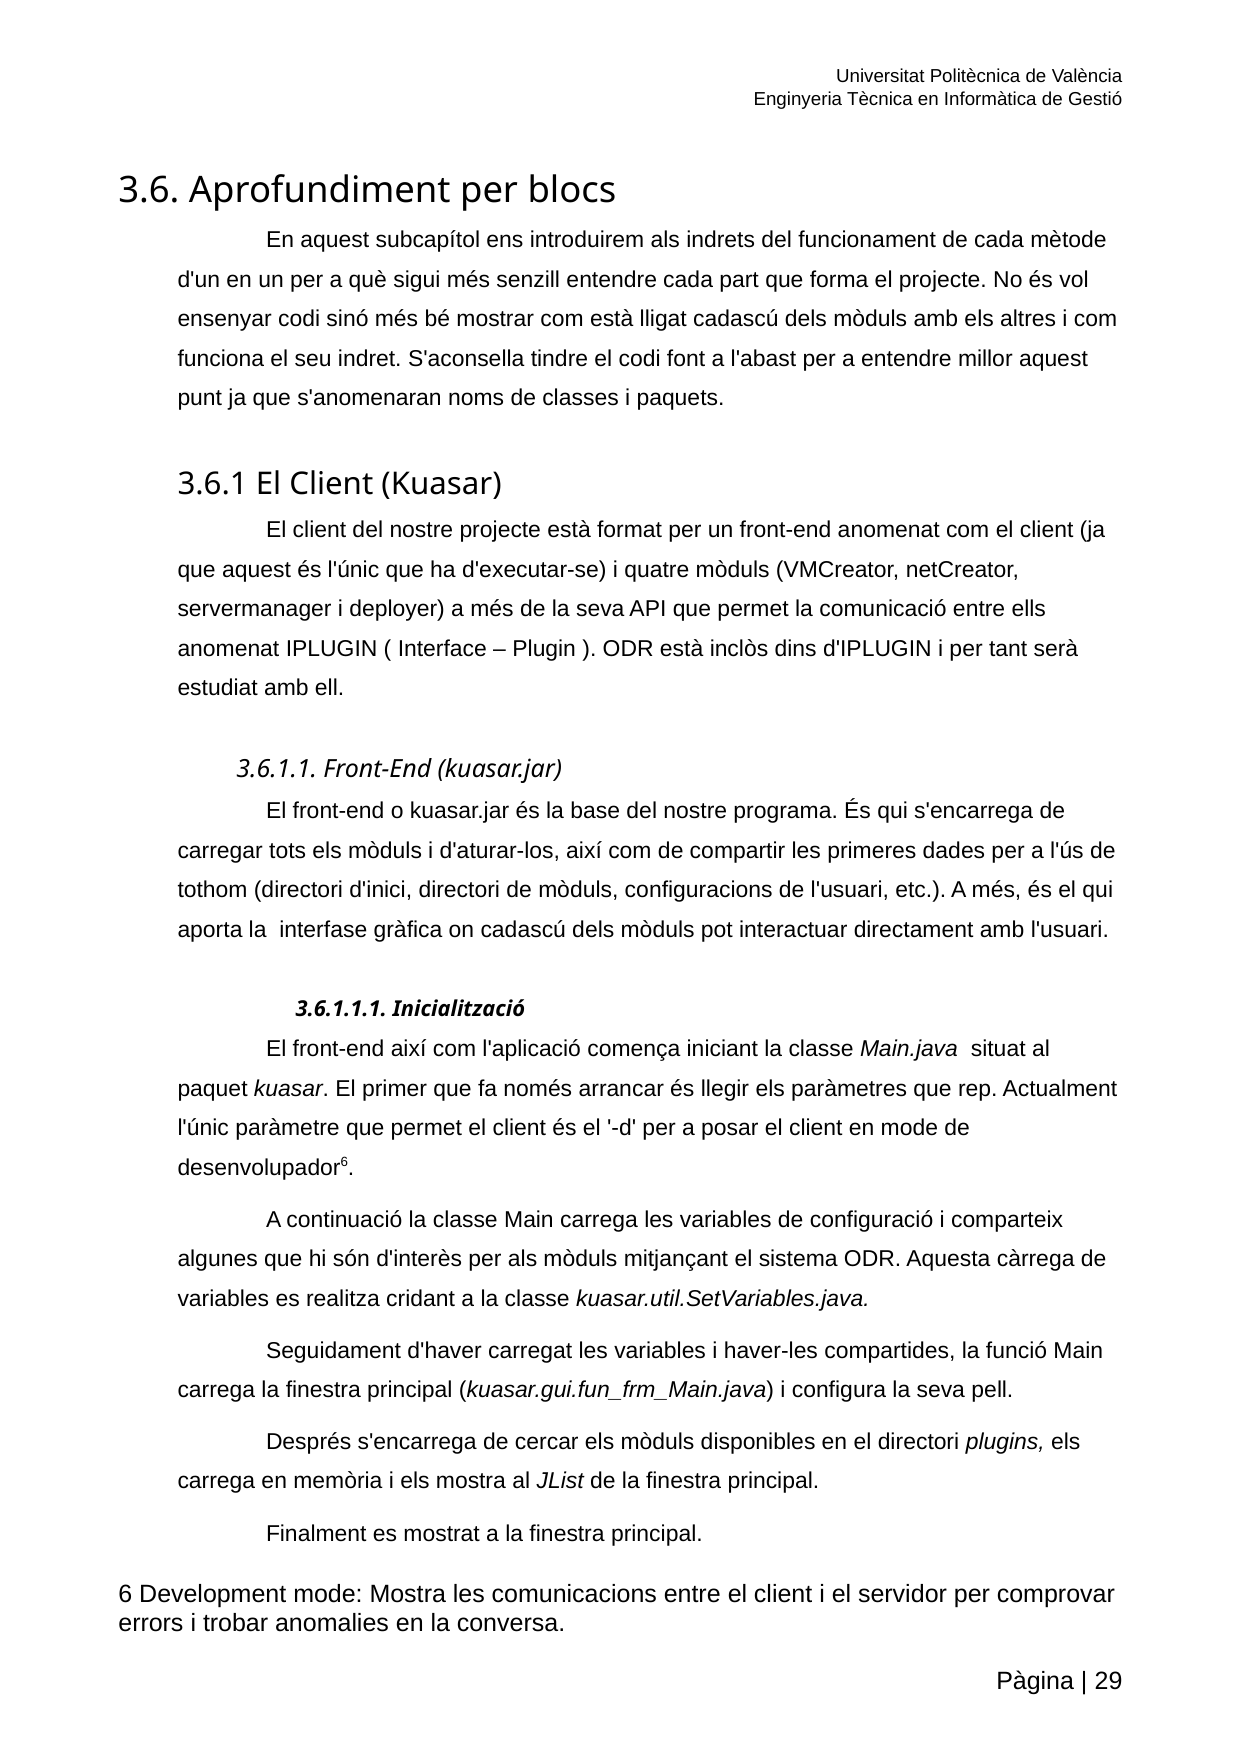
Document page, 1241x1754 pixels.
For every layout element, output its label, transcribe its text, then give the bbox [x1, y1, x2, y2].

text El front-end o kuasar.jar és la base del nostre programa. És qui s'encarrega de carregar tots els mòduls i d'aturar-los, així com de compartir les primeres dades per a l'ús de tothom (directori d'inici, directori de mòduls, configuracions de l'usuari, etc.). A més, és el qui aporta la interfase gràfica on cadascú dels mòduls pot interactuar directament amb l'usuari. [177, 797, 1122, 942]
text El front-end així com l'aplicació comença iniciant la classe Main.java situat al paquet kuasar. El primer que fa només arrancar és llegir els paràmetres que rep. Actualment l'únic paràmetre que permet el client és el '-d' per a posar el client en mode de desenvolupador. [177, 1035, 1122, 1180]
text Development mode: Mostra les comunicacions entre el client i el servidor per comprovar errors i trobar anomalies en la conversa. [118, 1579, 1122, 1637]
subtitle 3.6.1 El Client (Kuasar) [118, 461, 1122, 503]
text Finalment es mostrat a la finestra principal. [177, 1519, 1122, 1546]
subtitle 3.6.1.1. Front-End (kuasar.jar) [236, 751, 1122, 785]
text A continuació la classe Main carrega les variables de configuració i comparteix algunes que hi són d'interès per als mòduls mitjançant el sistema ODR. Aquesta càrrega de variables es realitza cridant a la classe kuasar.util.SetVariables.java. [177, 1206, 1122, 1311]
text Seguidament d'haver carregat les variables i haver-les compartides, la funció Main carrega la finestra principal (kuasar.gui.fun_frm_Main.java) i configura la seva pell. [177, 1337, 1122, 1402]
text El client del nostre projecte està format per un front-end anomenat com el client (ja que aquest és l'únic que ha d'executar-se) i quatre mòduls (VMCreator, netCreator, servermanager i deployer) a més de la seva API que permet la comunicació entre ells anomenat IPLUGIN ( Interface – Plugin ). ODR està inclòs dins d'IPLUGIN i per tant serà estudiat amb ell. [177, 516, 1122, 700]
subtitle 3.6.1.1.1. Inicialització [236, 993, 1122, 1023]
text Després s'encarrega de cercar els mòduls disponibles en el directori plugins, els carrega en memòria i els mostra al JList de la finestra principal. [177, 1428, 1122, 1494]
text En aquest subcapítol ens introduirem als indrets del funcionament de cada mètode d'un en un per a què sigui més senzill entendre cada part que forma el projecte. No és vol ensenyar codi sinó més bé mostrar com està lligat cadascú dels mòduls amb els altres i com funciona el seu indret. S'aconsella tindre el codi font a l'abast per a entendre millor aquest punt ja que s'anomenaran noms de classes i paquets. [177, 226, 1122, 410]
subtitle 3.6. Aprofundiment per blocs [118, 164, 1077, 213]
